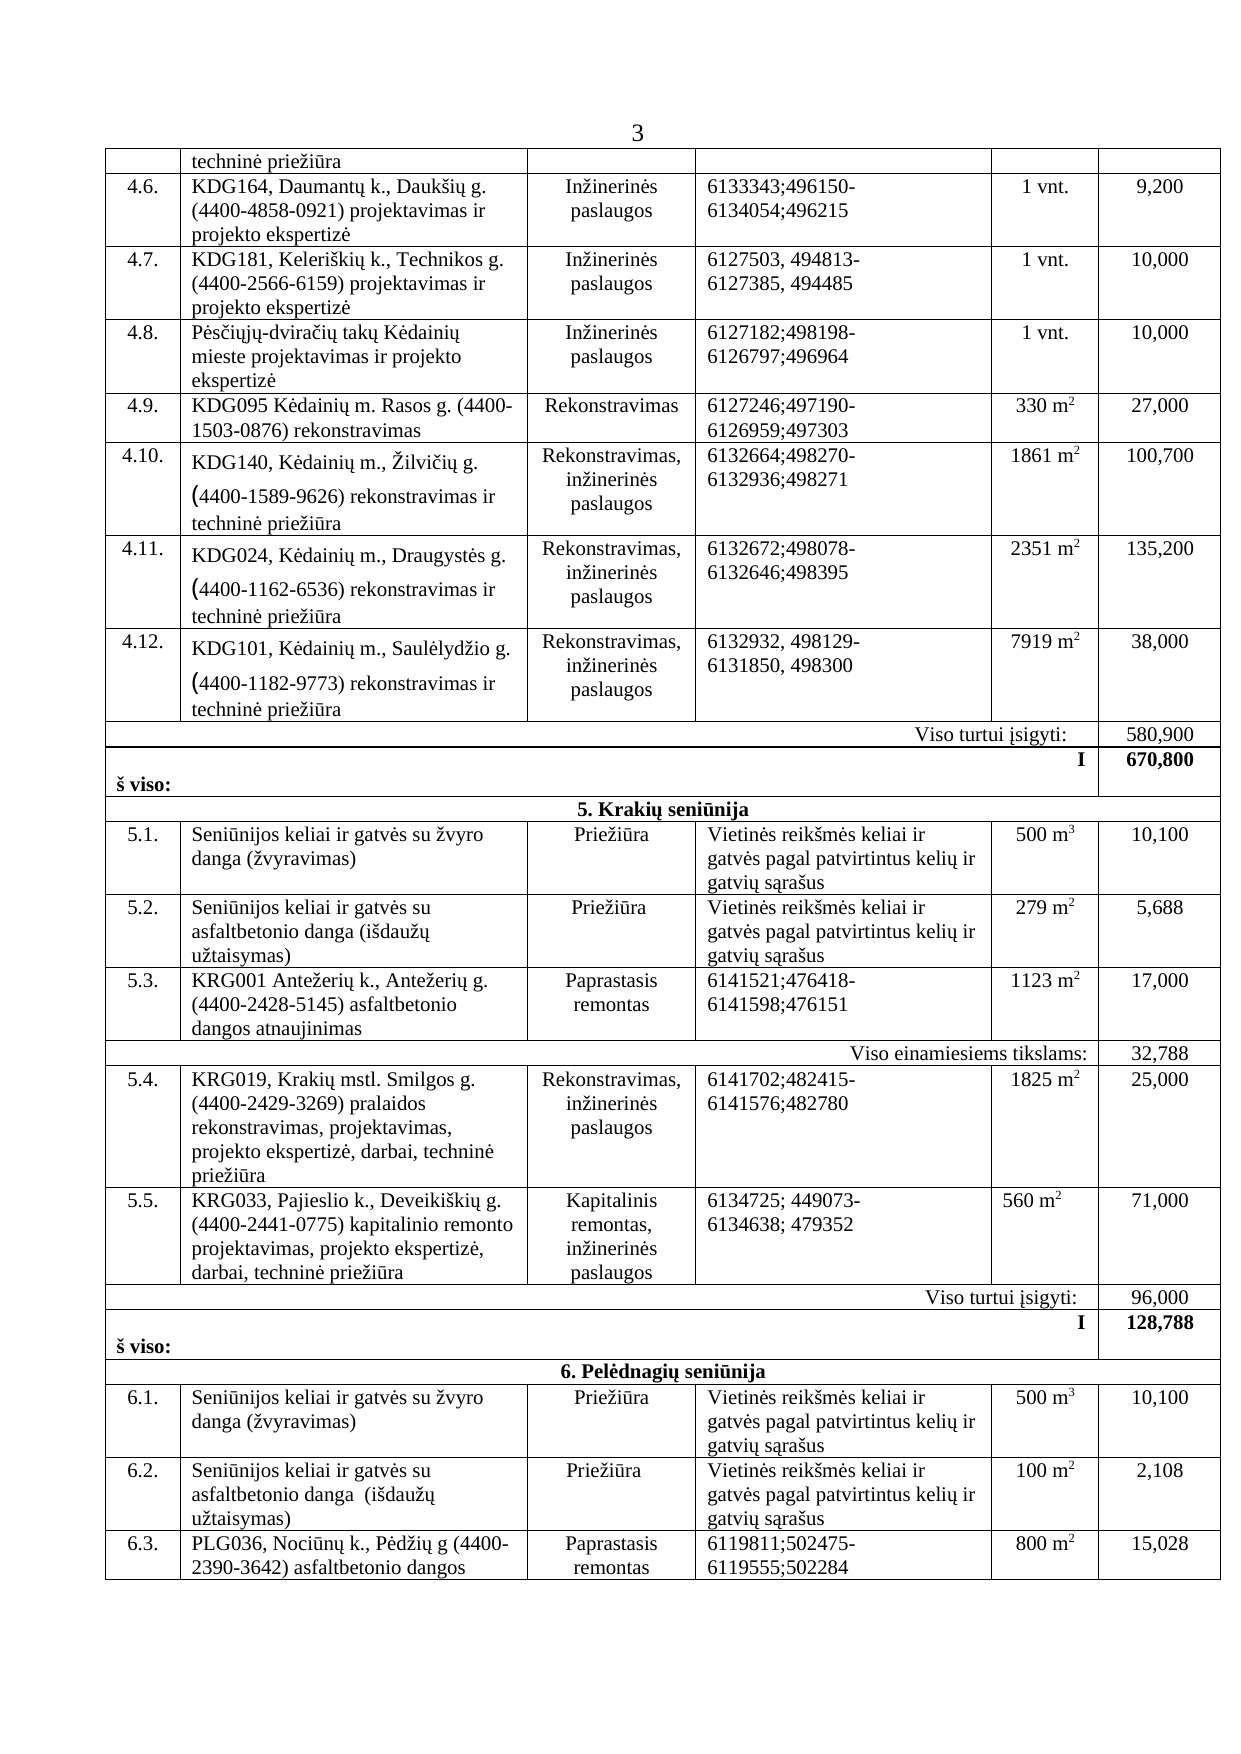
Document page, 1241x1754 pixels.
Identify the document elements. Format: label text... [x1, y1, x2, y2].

table_cell 6132672;498078- 6132646;498395 [696, 536, 991, 628]
table_cell Viso turtui įsigyti: [106, 722, 1098, 746]
table_cell Vietinės reikšmės keliai ir gatvės pagal patvirtintus kelių ir gatvių sąrašus [696, 895, 991, 967]
table_cell 6127246;497190-6126959;497303 [696, 394, 991, 442]
table_cell [696, 149, 991, 173]
table_cell Inžinerinės paslaugos [528, 320, 695, 392]
table_cell 100,700 [1099, 443, 1220, 535]
table_cell Vietinės reikšmės keliai ir gatvės pagal patvirtintus kelių ir gatvių sąrašus [696, 822, 991, 894]
table_cell 6.1. [106, 1385, 180, 1457]
table_cell Priežiūra [528, 1385, 695, 1457]
table_cell 15,028 [1099, 1531, 1220, 1579]
table_cell 96,000 [1099, 1285, 1220, 1309]
table_cell Inžinerinės paslaugos [528, 174, 695, 246]
table_cell 25,000 [1099, 1066, 1220, 1187]
table_cell 5.1. [106, 822, 180, 894]
table_cell 500 m3 [992, 822, 1098, 894]
table_cell Paprastasis remontas [528, 968, 695, 1040]
table_cell KDG181, Keleriškių k., Technikos g. (4400-2566-6159) projektavimas ir projekto ekspertizė [181, 247, 527, 319]
table_cell 279 m2 [992, 895, 1098, 967]
table_cell 1861 m2 [992, 443, 1098, 535]
table_cell Seniūnijos keliai ir gatvės su asfaltbetonio danga (išdaužų užtaisymas) [181, 895, 527, 967]
table_cell KRG001 Antežerių k., Antežerių g. (4400-2428-5145) asfaltbetonio dangos atnaujinimas [181, 968, 527, 1040]
table_cell 1123 m2 [992, 968, 1098, 1040]
table_cell 330 m2 [992, 394, 1098, 442]
table_cell 27,000 [1099, 394, 1220, 442]
table_cell PLG036, Nociūnų k., Pėdžių g (4400-2390-3642) asfaltbetonio dangos [181, 1531, 527, 1579]
table_cell 71,000 [1099, 1188, 1220, 1284]
table_cell Kapitalinis remontas, inžinerinės paslaugos [528, 1188, 695, 1284]
table_cell KRG033, Pajieslio k., Deveikiškių g. (4400-2441-0775) kapitalinio remonto projektavimas, projekto ekspertizė, darbai, techninė priežiūra [181, 1188, 527, 1284]
table_cell 32,788 [1099, 1041, 1220, 1065]
table_cell KDG101, Kėdainių m., Saulėlydžio g. (4400-1182-9773) rekonstravimas ir techninė priežiūra [181, 629, 527, 721]
table_cell Seniūnijos keliai ir gatvės su žvyro danga (žvyravimas) [181, 1385, 527, 1457]
table_cell [106, 149, 180, 173]
table_cell 6119811;502475-6119555;502284 [696, 1531, 991, 1579]
table_cell Rekonstravimas, inžinerinės paslaugos [528, 1066, 695, 1187]
table_cell 6141702;482415-6141576;482780 [696, 1066, 991, 1187]
table_cell 560 m2 [992, 1188, 1098, 1284]
table_cell 6127503, 494813- 6127385, 494485 [696, 247, 991, 319]
table_cell 6. Pelėdnagių seniūnija [106, 1360, 1220, 1383]
table_cell KRG019, Krakių mstl. Smilgos g. (4400-2429-3269) pralaidos rekonstravimas, projektavimas, projekto ekspertizė, darbai, techninė priežiūra [181, 1066, 527, 1187]
table_cell 2,108 [1099, 1458, 1220, 1530]
table_cell Iš viso: [106, 1310, 1098, 1358]
table_cell Rekonstravimas, inžinerinės paslaugos [528, 536, 695, 628]
table_cell [1099, 149, 1220, 173]
table_cell Seniūnijos keliai ir gatvės su žvyro danga (žvyravimas) [181, 822, 527, 894]
table_cell KDG164, Daumantų k., Daukšių g. (4400-4858-0921) projektavimas ir projekto ekspertizė [181, 174, 527, 246]
table_cell 6134725; 449073- 6134638; 479352 [696, 1188, 991, 1284]
table_cell 4.10. [106, 443, 180, 535]
table_cell 4.8. [106, 320, 180, 392]
table_cell Rekonstravimas [528, 394, 695, 442]
table_cell 5.2. [106, 895, 180, 967]
table_cell 800 m2 [992, 1531, 1098, 1579]
table_cell Priežiūra [528, 895, 695, 967]
table_cell techninė priežiūra [181, 149, 527, 173]
table_cell 5. Krakių seniūnija [106, 797, 1220, 821]
table_cell 10,100 [1099, 822, 1220, 894]
table_cell 6133343;496150- 6134054;496215 [696, 174, 991, 246]
table_cell 2351 m2 [992, 536, 1098, 628]
table_cell Viso einamiesiems tikslams: [106, 1041, 1098, 1065]
table_cell 4.7. [106, 247, 180, 319]
table_cell 6.3. [106, 1531, 180, 1579]
table_cell Viso turtui įsigyti: [106, 1285, 1098, 1309]
table_cell Rekonstravimas, inžinerinės paslaugos [528, 443, 695, 535]
table_cell KDG024, Kėdainių m., Draugystės g. (4400-1162-6536) rekonstravimas ir techninė priežiūra [181, 536, 527, 628]
table_cell 5.3. [106, 968, 180, 1040]
table_cell 6141521;476418-6141598;476151 [696, 968, 991, 1040]
table_cell [992, 149, 1098, 173]
table_cell KDG095 Kėdainių m. Rasos g. (4400-1503-0876) rekonstravimas [181, 394, 527, 442]
table_cell 10,000 [1099, 247, 1220, 319]
table_cell 500 m3 [992, 1385, 1098, 1457]
table_cell 17,000 [1099, 968, 1220, 1040]
table_cell 6132664;498270- 6132936;498271 [696, 443, 991, 535]
table_cell 9,200 [1099, 174, 1220, 246]
table_cell [528, 149, 695, 173]
table_cell 6.2. [106, 1458, 180, 1530]
table_cell Inžinerinės paslaugos [528, 247, 695, 319]
table_cell KDG140, Kėdainių m., Žilvičių g. (4400-1589-9626) rekonstravimas ir techninė priežiūra [181, 443, 527, 535]
table_cell 670,800 [1099, 748, 1220, 796]
table_cell Pėsčiųjų-dviračių takų Kėdainių mieste projektavimas ir projekto ekspertizė [181, 320, 527, 392]
table_cell Seniūnijos keliai ir gatvės su asfaltbetonio danga (išdaužų užtaisymas) [181, 1458, 527, 1530]
table_cell 580,900 [1099, 722, 1220, 746]
table_cell 135,200 [1099, 536, 1220, 628]
table_cell 38,000 [1099, 629, 1220, 721]
table_cell 6132932, 498129- 6131850, 498300 [696, 629, 991, 721]
table_cell 10,100 [1099, 1385, 1220, 1457]
table_cell 100 m2 [992, 1458, 1098, 1530]
table_cell 4.9. [106, 394, 180, 442]
table_cell 1825 m2 [992, 1066, 1098, 1187]
table_cell Rekonstravimas, inžinerinės paslaugos [528, 629, 695, 721]
table_cell 4.11. [106, 536, 180, 628]
table_cell Vietinės reikšmės keliai ir gatvės pagal patvirtintus kelių ir gatvių sąrašus [696, 1458, 991, 1530]
table_cell 1 vnt. [992, 320, 1098, 392]
table_cell 6127182;498198-6126797;496964 [696, 320, 991, 392]
table_cell 1 vnt. [992, 174, 1098, 246]
table_cell 5.4. [106, 1066, 180, 1187]
table_cell Priežiūra [528, 1458, 695, 1530]
table_cell 10,000 [1099, 320, 1220, 392]
table_cell Vietinės reikšmės keliai ir gatvės pagal patvirtintus kelių ir gatvių sąrašus [696, 1385, 991, 1457]
table_cell Paprastasis remontas [528, 1531, 695, 1579]
table_cell 4.12. [106, 629, 180, 721]
table_cell 7919 m2 [992, 629, 1098, 721]
table_cell 5,688 [1099, 895, 1220, 967]
table_cell Priežiūra [528, 822, 695, 894]
table_cell 128,788 [1099, 1310, 1220, 1358]
table_cell 4.6. [106, 174, 180, 246]
table_cell 1 vnt. [992, 247, 1098, 319]
table_cell 5.5. [106, 1188, 180, 1284]
table_cell Iš viso: [106, 748, 1098, 796]
